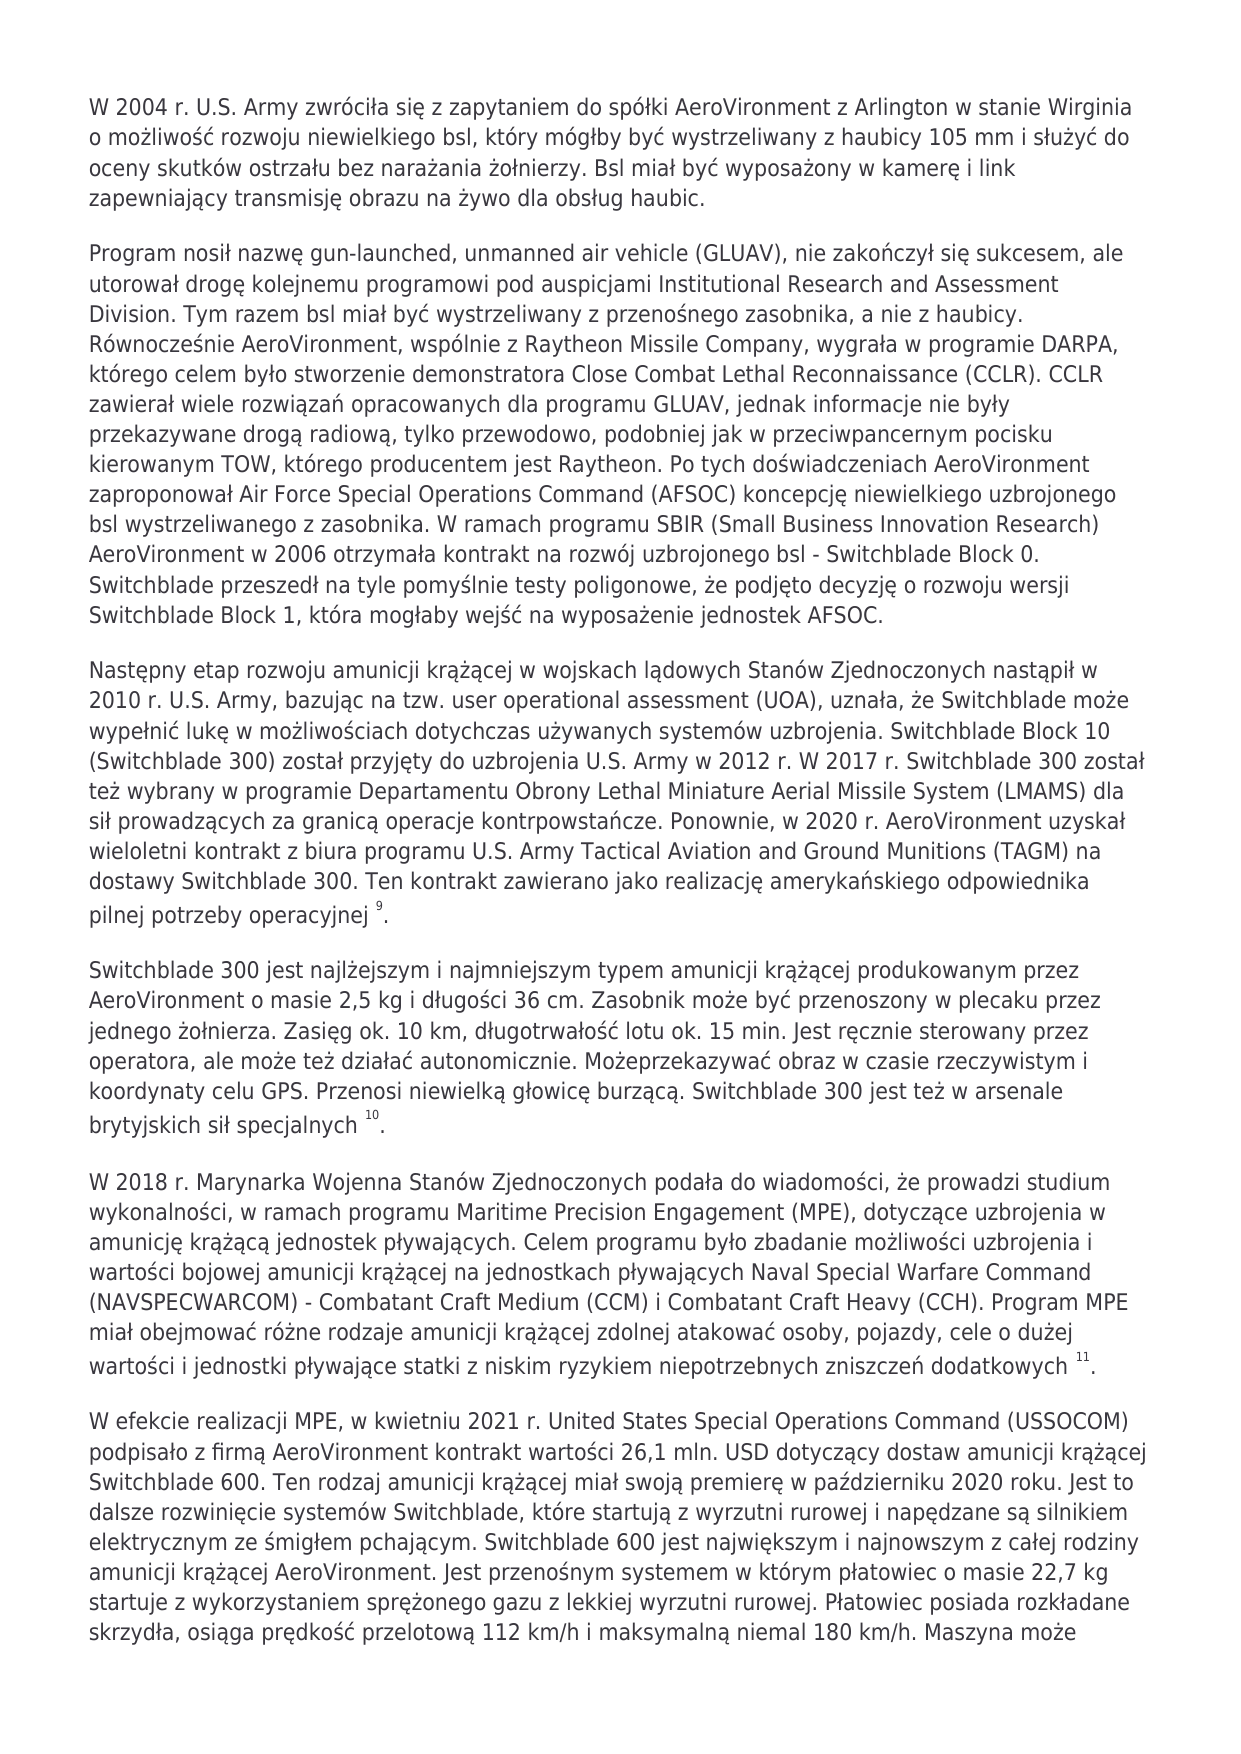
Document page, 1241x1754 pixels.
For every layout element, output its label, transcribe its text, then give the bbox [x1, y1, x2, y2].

text W 2018 r. Marynarka Wojenna Stanów Zjednoczonych podała do wiadomości, że prowadzi studium wykonalności, w ramach programu Maritime Precision Engagement (MPE), dotyczące uzbrojenia w amunicję krążącą jednostek pływających. Celem programu było zbadanie możliwości uzbrojenia i wartości bojowej amunicji krążącej na jednostkach pływających Naval Special Warfare Command (NAVSPECWARCOM) - Combatant Craft Medium (CCM) i Combatant Craft Heavy (CCH). Program MPE miał obejmować różne rodzaje amunicji krążącej zdolnej atakować osoby, pojazdy, cele o dużej wartości i jednostki pływające statki z niskim ryzykiem niepotrzebnych zniszczeń dodatkowych 11. [88, 1169, 1131, 1380]
text W 2004 r. U.S. Army zwróciła się z zapytaniem do spółki AeroVironment z Arlington w stanie Wirginia o możliwość rozwoju niewielkiego bsl, który mógłby być wystrzeliwany z haubicy 105 mm i służyć do oceny skutków ostrzału bez narażania żołnierzy. Bsl miał być wyposażony w kamerę i link zapewniający transmisję obrazu na żywo dla obsług haubic. [88, 94, 1135, 211]
text Switchblade 300 jest najlżejszym i najmniejszym typem amunicji krążącej produkowanym przez AeroVironment o masie 2,5 kg i długości 36 cm. Zasobnik może być przenoszony w plecaku przez jednego żołnierza. Zasięg ok. 10 km, długotrwałość lotu ok. 15 min. Jest ręcznie sterowany przez operatora, ale może też działać autonomicznie. Możeprzekazywać obraz w czasie rzeczywistym i koordynaty celu GPS. Przenosi niewielką głowicę burzącą. Switchblade 300 jest też w arsenale brytyjskich sił specjalnych 10. [88, 958, 1163, 1138]
text Równocześnie AeroVironment, wspólnie z Raytheon Missile Company, wygrała w programie DARPA, którego celem było stworzenie demonstratora Close Combat Lethal Reconnaissance (CCLR). CCLR zawierał wiele rozwiązań opracowanych dla programu GLUAV, jednak informacje nie były przekazywane drogą radiową, tylko przewodowo, podobniej jak w przeciwpancernym pocisku kierowanym TOW, którego producentem jest Raytheon. Po tych doświadczeniach AeroVironment zaproponował Air Force Special Operations Command (AFSOC) koncepcję niewielkiego uzbrojonego bsl wystrzeliwanego z zasobnika. W ramach programu SBIR (Small Business Innovation Research) AeroVironment w 2006 otrzymała kontrakt na rozwój uzbrojonego bsl - Switchblade Block 0. [88, 331, 1121, 568]
text Następny etap rozwoju amunicji krążącej w wojskach lądowych Stanów Zjednoczonych nastąpił w 2010 r. U.S. Army, bazując na tzw. user operational assessment (UOA), uznała, że Switchblade może wypełnić lukę w możliwościach dotychczas używanych systemów uzbrojenia. Switchblade Block 10 (Switchblade 300) został przyjęty do uzbrojenia U.S. Army w 2012 r. W 2017 r. Switchblade 300 został też wybrany w programie Departamentu Obrony Lethal Miniature Aerial Missile System (LMAMS) dla sił prowadzących za granicą operacje kontrpowstańcze. Ponownie, w 2020 r. AeroVironment uzyskał wieloletni kontrakt z biura programu U.S. Army Tactical Aviation and Ground Munitions (TAGM) na dostawy Switchblade 300. Ten kontrakt zawierano jako realizację amerykańskiego odpowiednika pilnej potrzeby operacyjnej 9. [88, 658, 1146, 929]
text Program nosił nazwę gun-launched, unmanned air vehicle (GLUAV), nie zakończył się sukcesem, ale utorował drogę kolejnemu programowi pod auspicjami Institutional Research and Assessment Division. Tym razem bsl miał być wystrzeliwany z przenośnego zasobnika, a nie z haubicy. [88, 241, 1126, 327]
text W efekcie realizacji MPE, w kwietniu 2021 r. United States Special Operations Command (USSOCOM) podpisało z ﬁrmą AeroVironment kontrakt wartości 26,1 mln. USD dotyczący dostaw amunicji krążącej Switchblade 600. Ten rodzaj amunicji krążącej miał swoją premierę w październiku 2020 roku. Jest to dalsze rozwinięcie systemów Switchblade, które startują z wyrzutni rurowej i napędzane są silnikiem elektrycznym ze śmigłem pchającym. Switchblade 600 jest największym i najnowszym z całej rodziny amunicji krążącej AeroVironment. Jest przenośnym systemem w którym płatowiec o masie 22,7 kg startuje z wykorzystaniem sprężonego gazu z lekkiej wyrzutni rurowej. Płatowiec posiada rozkładane skrzydła, osiąga prędkość przelotową 112 km/h i maksymalną niemal 180 km/h. Maszyna może [88, 1408, 1150, 1646]
text Switchblade przeszedł na tyle pomyślnie testy poligonowe, że podjęto decyzję o rozwoju wersji Switchblade Block 1, która mogłaby wejść na wyposażenie jednostek AFSOC. [88, 572, 1072, 628]
